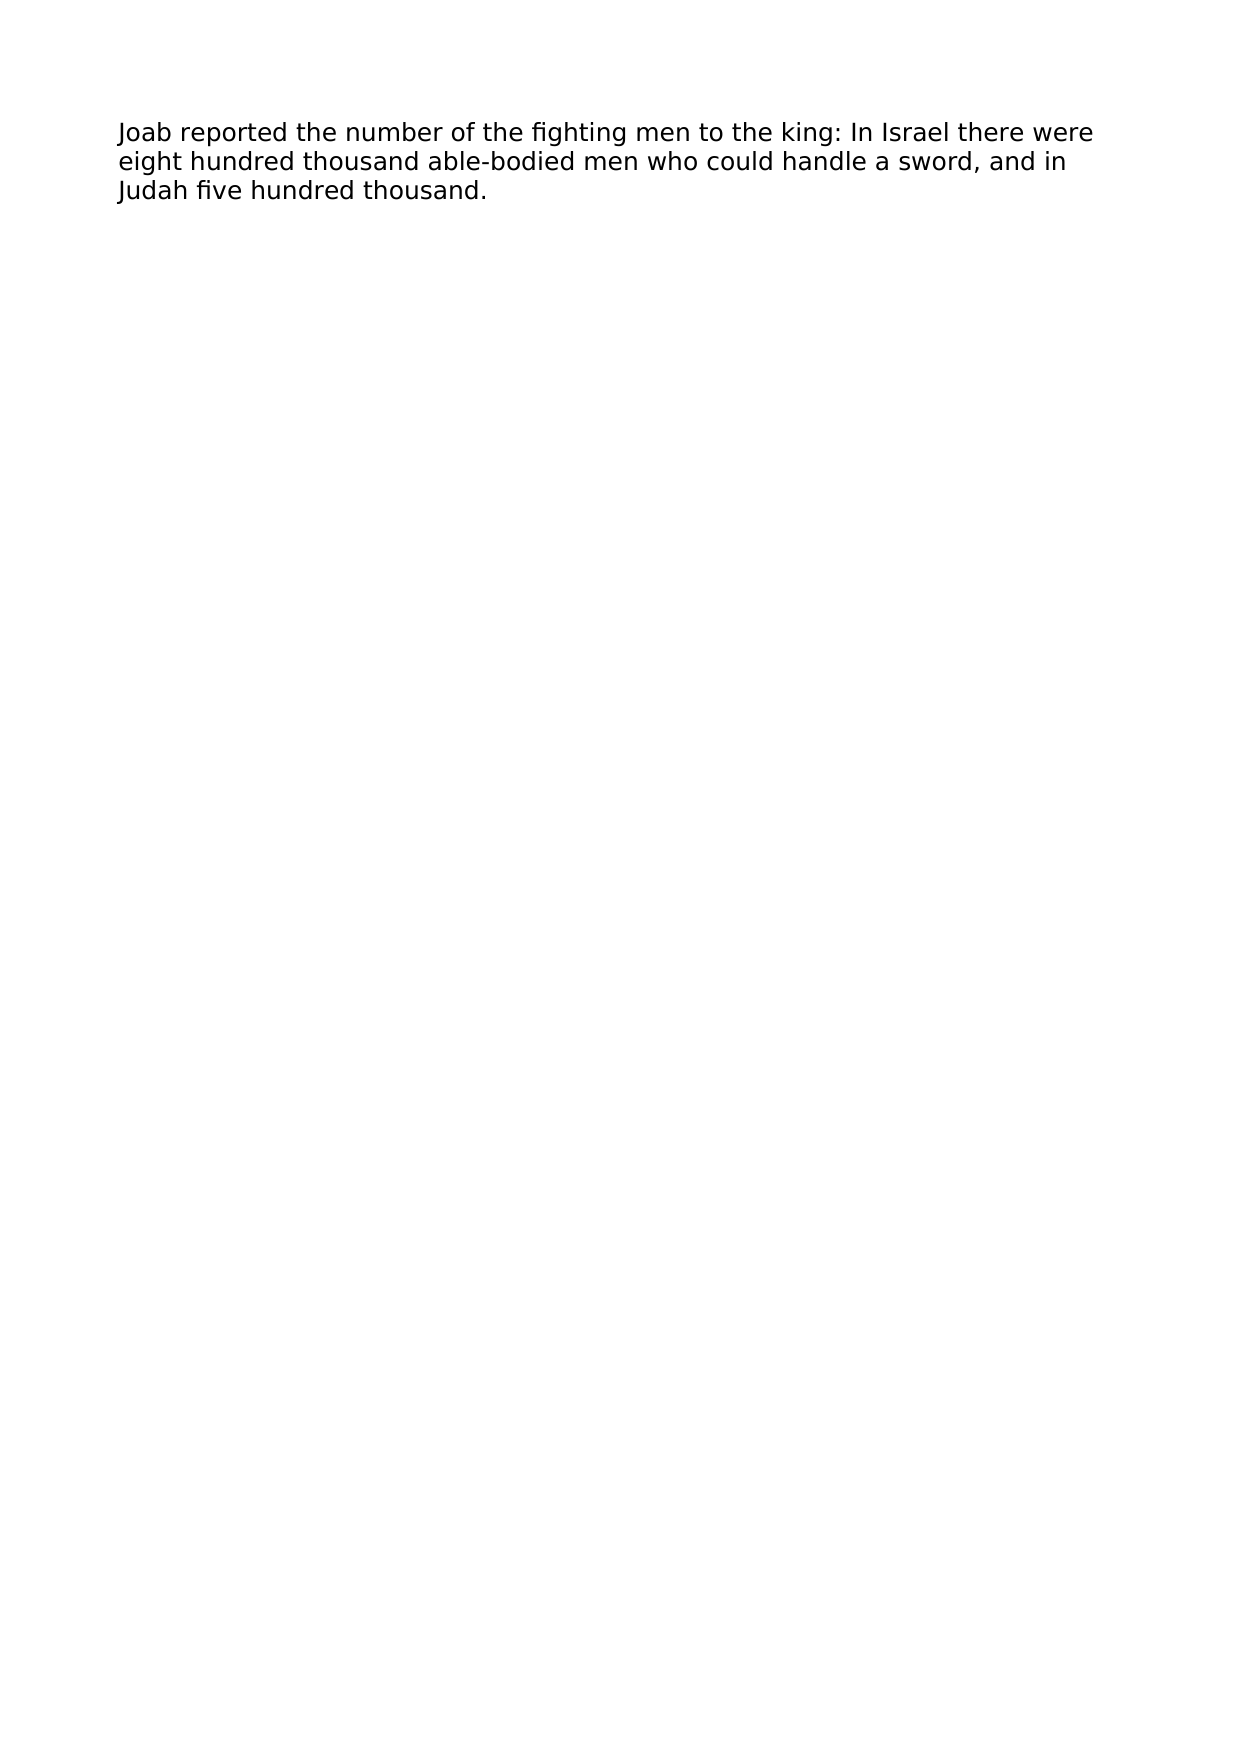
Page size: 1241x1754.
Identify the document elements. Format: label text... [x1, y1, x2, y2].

text Joab reported the number of the fighting men to the king: In Israel there were eight hundred thousand able-bodied men who could handle a sword, and in Judah five hundred thousand. [118, 118, 1122, 206]
